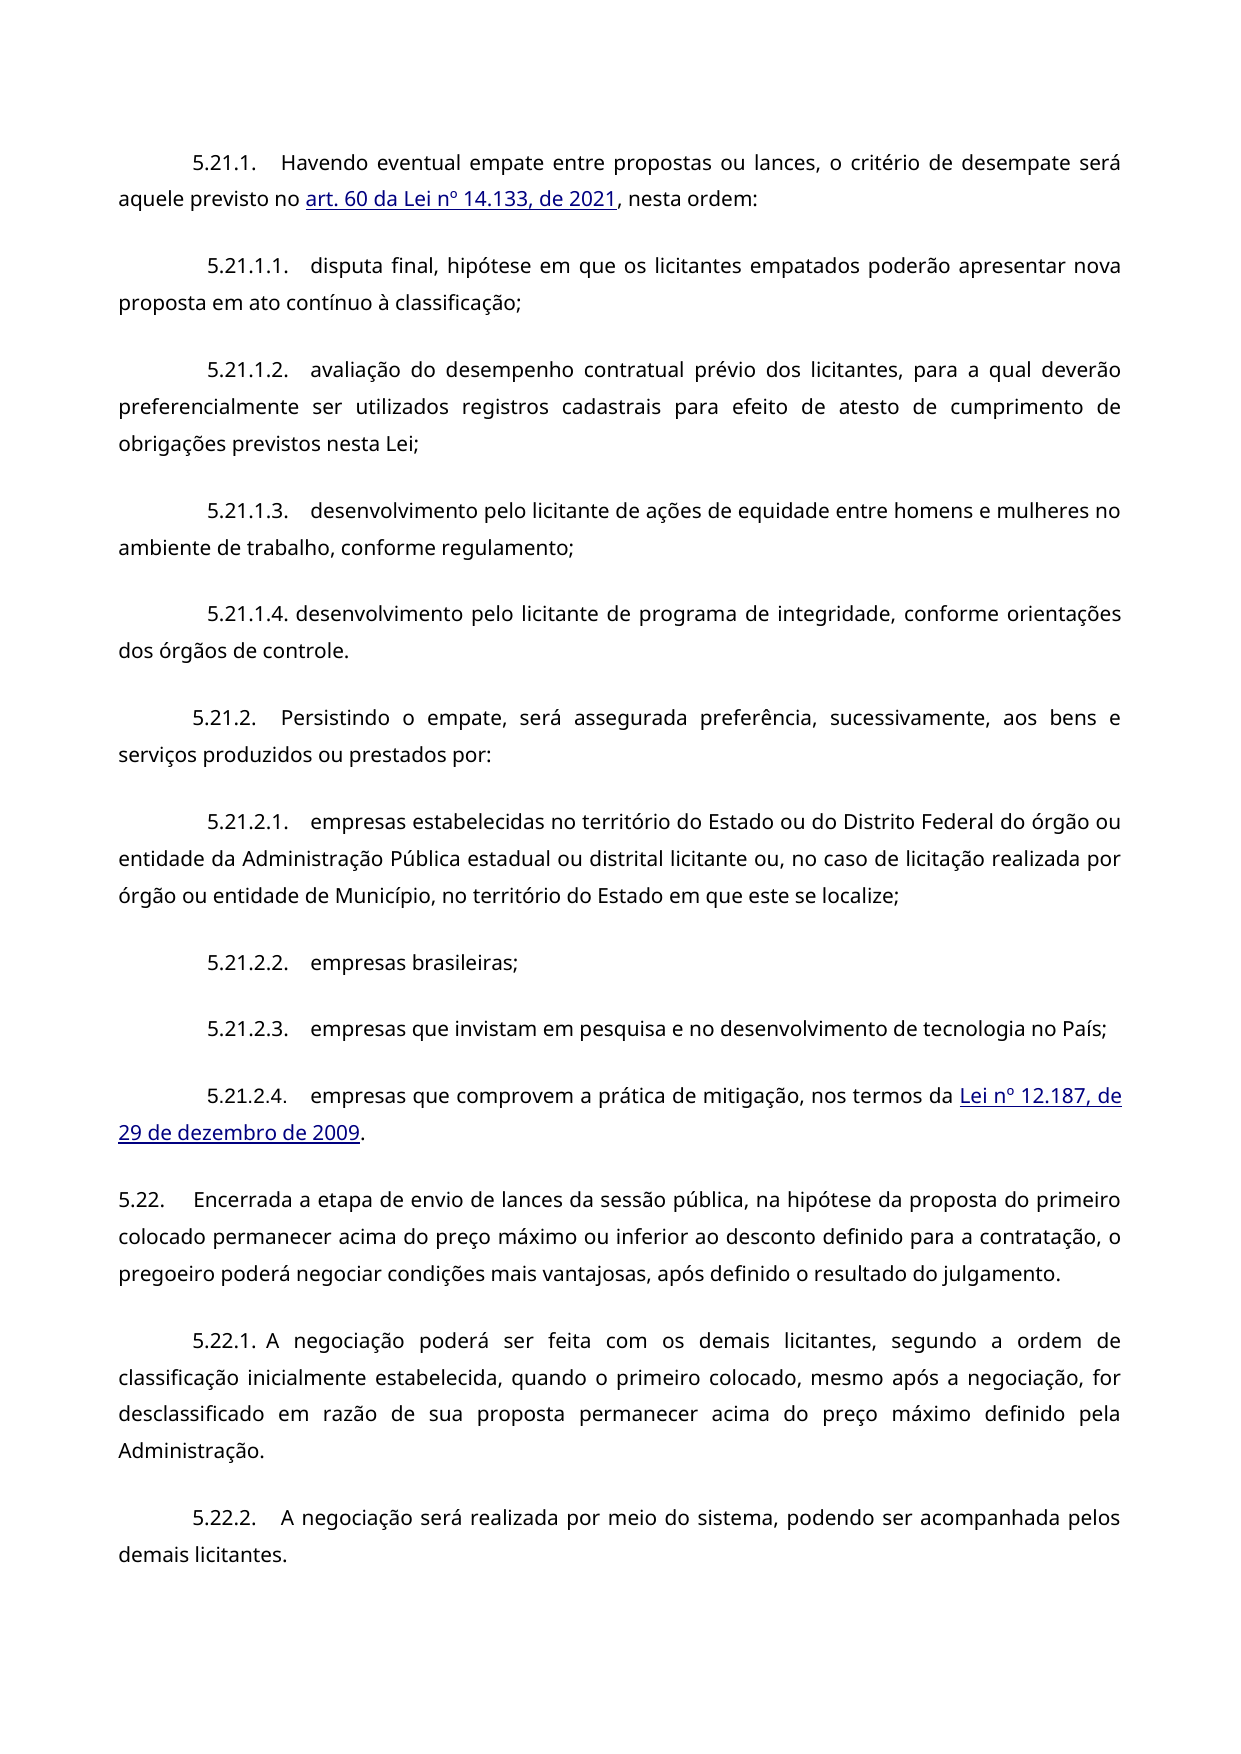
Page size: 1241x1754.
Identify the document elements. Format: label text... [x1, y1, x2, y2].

list A negociação poderá ser feita com os demais licitantes, segundo a ordem de classificação inicialmente estabelecida, quando o primeiro colocado, mesmo após a negociação, for desclassificado em razão de sua proposta permanecer acima do preço máximo definido pela Administração. [118, 1326, 1122, 1465]
list Havendo eventual empate entre propostas ou lances, o critério de desempate será aquele previsto no art. 60 da Lei nº 14.133, de 2021, nesta ordem: [118, 148, 1122, 213]
list empresas que comprovem a prática de mitigação, nos termos da Lei nº 12.187, de 29 de dezembro de 2009. [118, 1081, 1122, 1147]
list A negociação será realizada por meio do sistema, podendo ser acompanhada pelos demais licitantes. [118, 1503, 1122, 1569]
list empresas que invistam em pesquisa e no desenvolvimento de tecnologia no País; [118, 1014, 1122, 1043]
list empresas brasileiras; [118, 948, 1122, 976]
list disputa final, hipótese em que os licitantes empatados poderão apresentar nova proposta em ato contínuo à classificação; [118, 251, 1122, 317]
list avaliação do desempenho contratual prévio dos licitantes, para a qual deverão preferencialmente ser utilizados registros cadastrais para efeito de atesto de cumprimento de obrigações previstos nesta Lei; [118, 355, 1122, 457]
list Persistindo o empate, será assegurada preferência, sucessivamente, aos bens e serviços produzidos ou prestados por: [118, 703, 1122, 769]
list desenvolvimento pelo licitante de programa de integridade, conforme orientações dos órgãos de controle. [118, 599, 1122, 665]
list empresas estabelecidas no território do Estado ou do Distrito Federal do órgão ou entidade da Administração Pública estadual ou distrital licitante ou, no caso de licitação realizada por órgão ou entidade de Município, no território do Estado em que este se localize; [118, 807, 1122, 909]
list desenvolvimento pelo licitante de ações de equidade entre homens e mulheres no ambiente de trabalho, conforme regulamento; [118, 496, 1122, 561]
list Encerrada a etapa de envio de lances da sessão pública, na hipótese da proposta do primeiro colocado permanecer acima do preço máximo ou inferior ao desconto definido para a contratação, o pregoeiro poderá negociar condições mais vantajosas, após definido o resultado do julgamento. [118, 1185, 1122, 1287]
